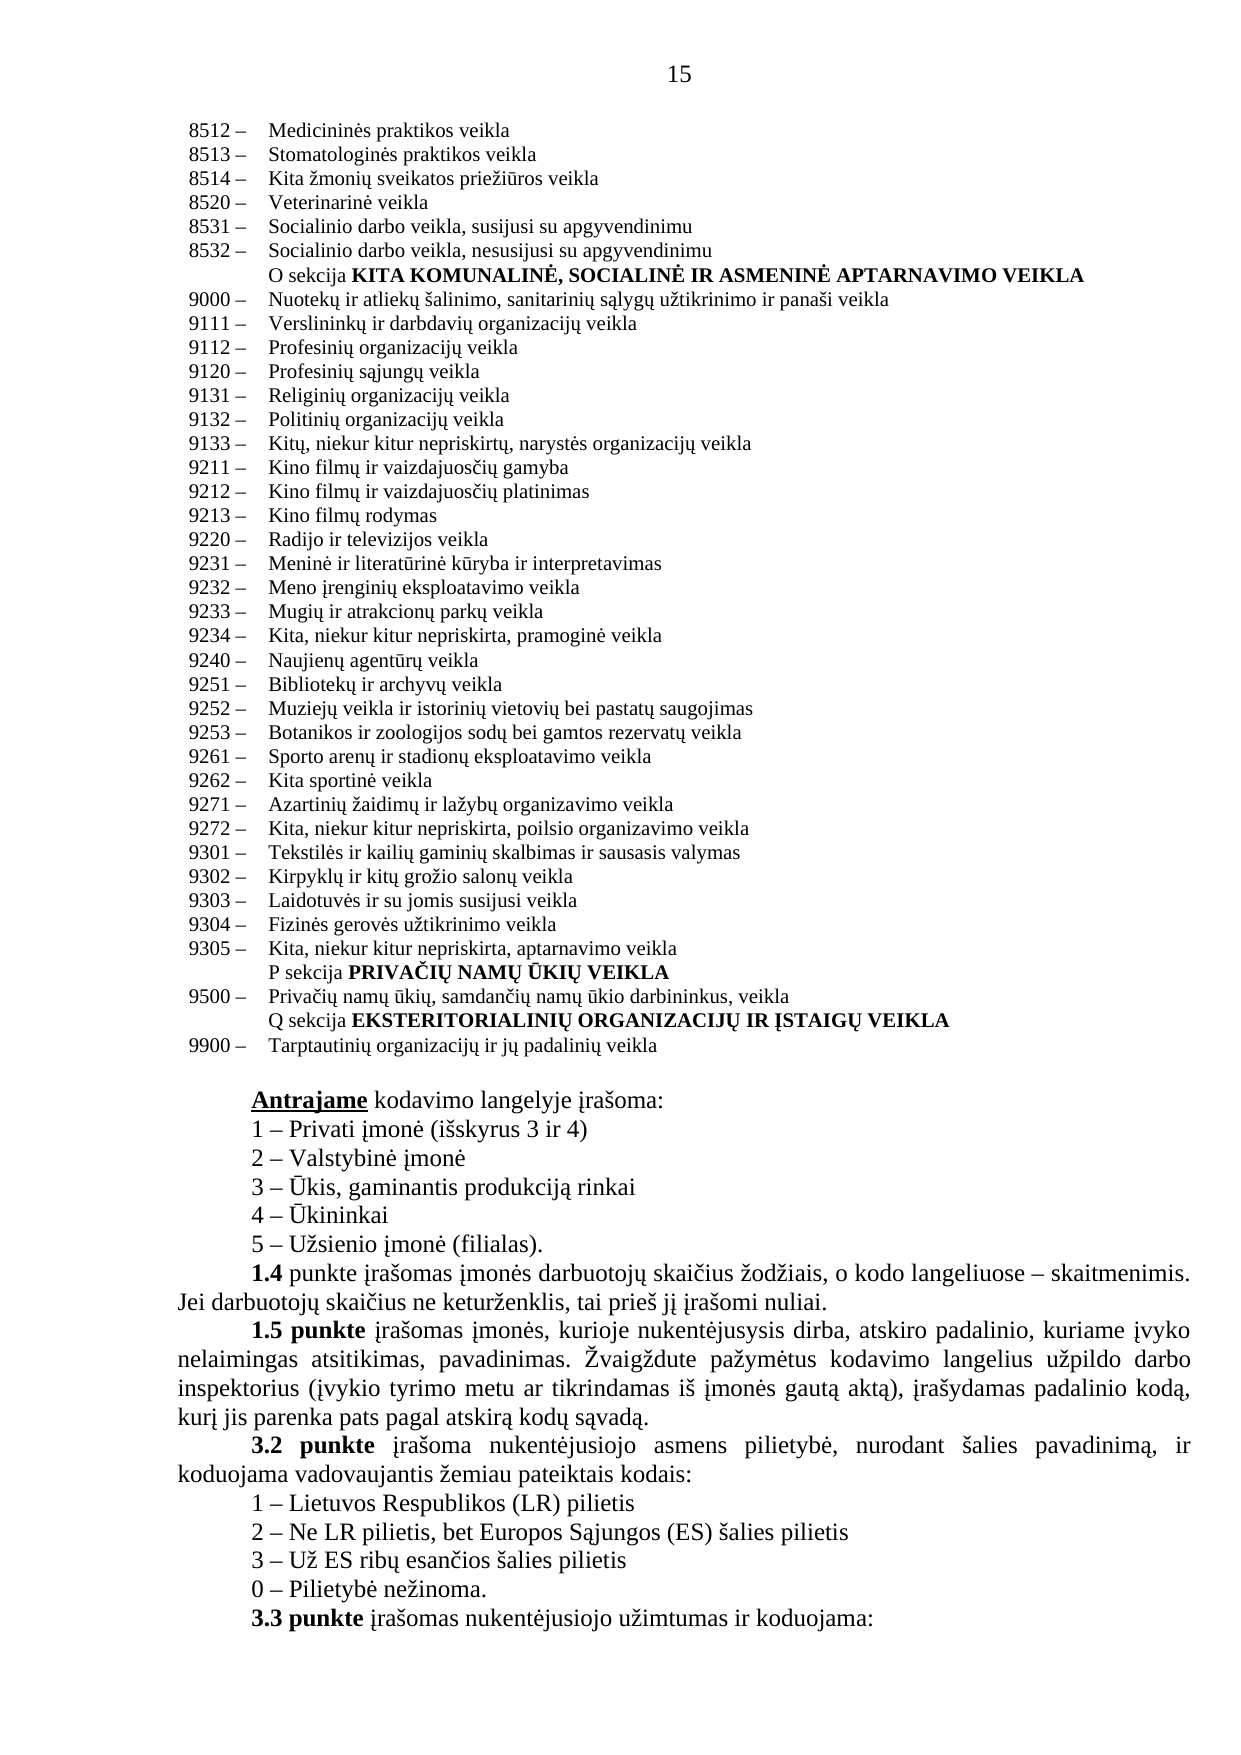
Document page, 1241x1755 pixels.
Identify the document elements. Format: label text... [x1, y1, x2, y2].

table_cell 9301 – [177, 840, 257, 864]
table_cell Botanikos ir zoologijos sodų bei gamtos rezervatų veikla [257, 720, 1181, 744]
text 3 – Už ES ribų esančios šalies pilietis [177, 1545, 1192, 1574]
table_cell 9211 – [177, 455, 257, 479]
table_cell 9251 – [177, 672, 257, 696]
text 1 – Privati įmonė (išskyrus 3 ir 4) [177, 1114, 1192, 1143]
table_cell Veterinarinė veikla [257, 190, 1181, 214]
table_cell 9271 – [177, 792, 257, 816]
text 1.4 punkte įrašomas įmonės darbuotojų skaičius žodžiais, o kodo langeliuose – skaitmenimis. Jei darbuotojų skaičius ne keturženklis, tai prieš jį įrašomi nuliai. [177, 1258, 1192, 1315]
table_cell 9120 – [177, 359, 257, 383]
table_cell [177, 1009, 257, 1032]
text 1 – Lietuvos Respublikos (LR) pilietis [177, 1488, 1192, 1517]
table_cell Meninė ir literatūrinė kūryba ir interpretavimas [257, 551, 1181, 575]
table_cell Medicininės praktikos veikla [257, 118, 1181, 142]
table_cell Kita žmonių sveikatos priežiūros veikla [257, 166, 1181, 190]
table_cell 8512 – [177, 118, 257, 142]
table_cell 8532 – [177, 239, 257, 262]
table_cell Religinių organizacijų veikla [257, 383, 1181, 407]
text 2 – Valstybinė įmonė [177, 1143, 1192, 1172]
text Antrajame kodavimo langelyje įrašoma: [177, 1085, 1192, 1114]
table_cell 9133 – [177, 431, 257, 455]
table_cell 9131 – [177, 383, 257, 407]
text 3.3 punkte įrašomas nukentėjusiojo užimtumas ir koduojama: [177, 1603, 1192, 1632]
table_cell 9302 – [177, 864, 257, 888]
table_cell Muziejų veikla ir istorinių vietovių bei pastatų saugojimas [257, 696, 1181, 720]
table_cell 9253 – [177, 720, 257, 744]
table_cell O sekcija KITA KOMUNALINĖ, SOCIALINĖ IR ASMENINĖ APTARNAVIMO VEIKLA [257, 263, 1181, 287]
table_cell 9900 – [177, 1033, 257, 1057]
table_cell 9240 – [177, 648, 257, 672]
table_cell Socialinio darbo veikla, nesusijusi su apgyvendinimu [257, 239, 1181, 262]
table_cell Tekstilės ir kailių gaminių skalbimas ir sausasis valymas [257, 840, 1181, 864]
table_cell 9304 – [177, 912, 257, 936]
table_cell 9272 – [177, 816, 257, 840]
table_cell Kino filmų ir vaizdajuosčių gamyba [257, 455, 1181, 479]
table_cell 9261 – [177, 744, 257, 768]
table_cell 9220 – [177, 527, 257, 551]
table_cell Mugių ir atrakcionų parkų veikla [257, 599, 1181, 623]
table_cell Meno įrenginių eksploatavimo veikla [257, 575, 1181, 599]
text 1.5 punkte įrašomas įmonės, kurioje nukentėjusysis dirba, atskiro padalinio, kuriame įvyko nelaimingas atsitikimas, pavadinimas. Žvaigždute pažymėtus kodavimo langelius užpildo darbo inspektorius (įvykio tyrimo metu ar tikrindamas iš įmonės gautą aktą), įrašydamas padalinio kodą, kurį jis parenka pats pagal atskirą kodų sąvadą. [177, 1315, 1192, 1430]
table_cell [177, 960, 257, 984]
table_cell Socialinio darbo veikla, susijusi su apgyvendinimu [257, 214, 1181, 238]
table_cell 9232 – [177, 575, 257, 599]
table_cell Kita sportinė veikla [257, 768, 1181, 792]
table_cell Azartinių žaidimų ir lažybų organizavimo veikla [257, 792, 1181, 816]
table_cell Laidotuvės ir su jomis susijusi veikla [257, 888, 1181, 912]
table_cell Tarptautinių organizacijų ir jų padalinių veikla [257, 1033, 1181, 1057]
table_cell Kino filmų ir vaizdajuosčių platinimas [257, 479, 1181, 503]
table_cell 9231 – [177, 551, 257, 575]
table_cell 9234 – [177, 624, 257, 647]
text 2 – Ne LR pilietis, bet Europos Sąjungos (ES) šalies pilietis [177, 1517, 1192, 1545]
table_cell Nuotekų ir atliekų šalinimo, sanitarinių sąlygų užtikrinimo ir panaši veikla [257, 287, 1181, 311]
table_cell 9252 – [177, 696, 257, 720]
table_cell Profesinių organizacijų veikla [257, 335, 1181, 359]
table_cell 9262 – [177, 768, 257, 792]
table_cell 9500 – [177, 984, 257, 1008]
table_cell Politinių organizacijų veikla [257, 407, 1181, 431]
table_cell 9213 – [177, 503, 257, 527]
table_cell Fizinės gerovės užtikrinimo veikla [257, 912, 1181, 936]
table_cell Privačių namų ūkių, samdančių namų ūkio darbininkus, veikla [257, 984, 1181, 1008]
table_cell Profesinių sąjungų veikla [257, 359, 1181, 383]
table_cell Bibliotekų ir archyvų veikla [257, 672, 1181, 696]
text 4 – Ūkininkai [177, 1200, 1192, 1229]
table_cell 9000 – [177, 287, 257, 311]
table_cell 9111 – [177, 311, 257, 335]
table_cell 8531 – [177, 214, 257, 238]
table_cell Kitų, niekur kitur nepriskirtų, narystės organizacijų veikla [257, 431, 1181, 455]
table_cell 9112 – [177, 335, 257, 359]
table_cell P sekcija PRIVAČIŲ NAMŲ ŪKIŲ VEIKLA [257, 960, 1181, 984]
table_cell Kirpyklų ir kitų grožio salonų veikla [257, 864, 1181, 888]
text 3.2 punkte įrašoma nukentėjusiojo asmens pilietybė, nurodant šalies pavadinimą, ir koduojama vadovaujantis žemiau pateiktais kodais: [177, 1430, 1192, 1488]
table_cell 8513 – [177, 142, 257, 166]
table_cell Kita, niekur kitur nepriskirta, pramoginė veikla [257, 624, 1181, 647]
table_cell 9233 – [177, 599, 257, 623]
table_cell Radijo ir televizijos veikla [257, 527, 1181, 551]
table_cell Kino filmų rodymas [257, 503, 1181, 527]
table_cell 9212 – [177, 479, 257, 503]
table_cell 9132 – [177, 407, 257, 431]
table_cell Q sekcija EKSTERITORIALINIŲ ORGANIZACIJŲ IR ĮSTAIGŲ VEIKLA [257, 1009, 1181, 1032]
table_cell 8520 – [177, 190, 257, 214]
table_cell 9305 – [177, 936, 257, 960]
table_cell [177, 263, 257, 287]
table_cell Verslininkų ir darbdavių organizacijų veikla [257, 311, 1181, 335]
text 0 – Pilietybė nežinoma. [177, 1574, 1192, 1603]
table_cell Stomatologinės praktikos veikla [257, 142, 1181, 166]
table_cell Kita, niekur kitur nepriskirta, poilsio organizavimo veikla [257, 816, 1181, 840]
table_cell Naujienų agentūrų veikla [257, 648, 1181, 672]
text 5 – Užsienio įmonė (filialas). [177, 1229, 1192, 1258]
table_cell 9303 – [177, 888, 257, 912]
table_cell Sporto arenų ir stadionų eksploatavimo veikla [257, 744, 1181, 768]
text 3 – Ūkis, gaminantis produkciją rinkai [177, 1172, 1192, 1200]
table_cell 8514 – [177, 166, 257, 190]
table_cell Kita, niekur kitur nepriskirta, aptarnavimo veikla [257, 936, 1181, 960]
